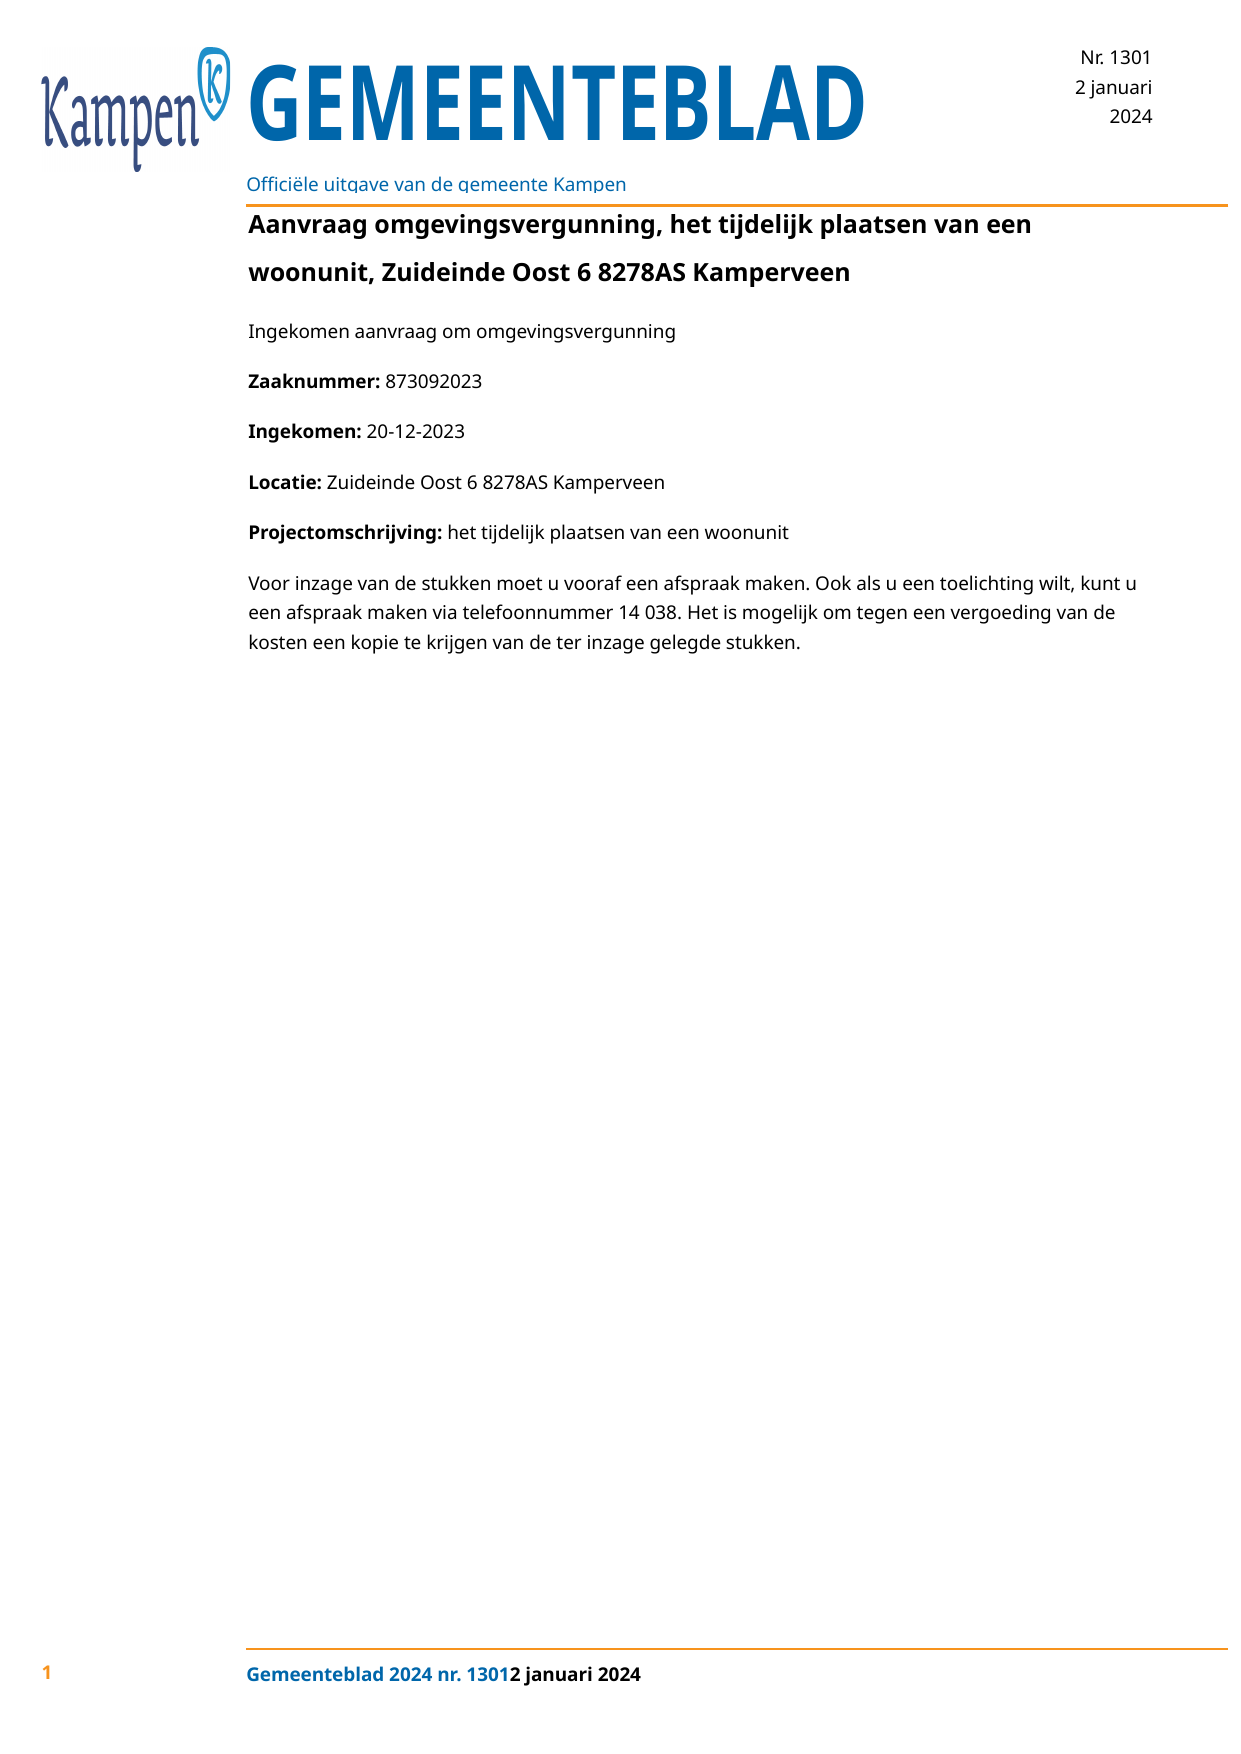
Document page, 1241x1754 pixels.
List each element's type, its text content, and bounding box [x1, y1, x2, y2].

text Projectomschrijving: het tijdelijk plaatsen van een woonunit [248, 519, 1152, 545]
picture [41, 47, 231, 172]
text Zaaknummer: 873092023 [248, 368, 1152, 394]
text Ingekomen: 20-12-2023 [248, 419, 1152, 444]
text Aanvraag omgevingsvergunning, het tijdelijk plaatsen van een woonunit, Zuideinde Oost 6 8278AS Kamperveen [248, 207, 1152, 288]
text Locatie: Zuideinde Oost 6 8278AS Kamperveen [248, 469, 1152, 495]
text Ingekomen aanvraag om omgevingsvergunning [248, 318, 1152, 344]
text Voor inzage van de stukken moet u vooraf een afspraak maken. Ook als u een toelichting wilt, kunt u een afspraak maken via telefoonnummer 14 038. Het is mogelijk om tegen een vergoeding van de kosten een kopie te krijgen van de ter inzage gelegde stukken. [248, 570, 1152, 655]
